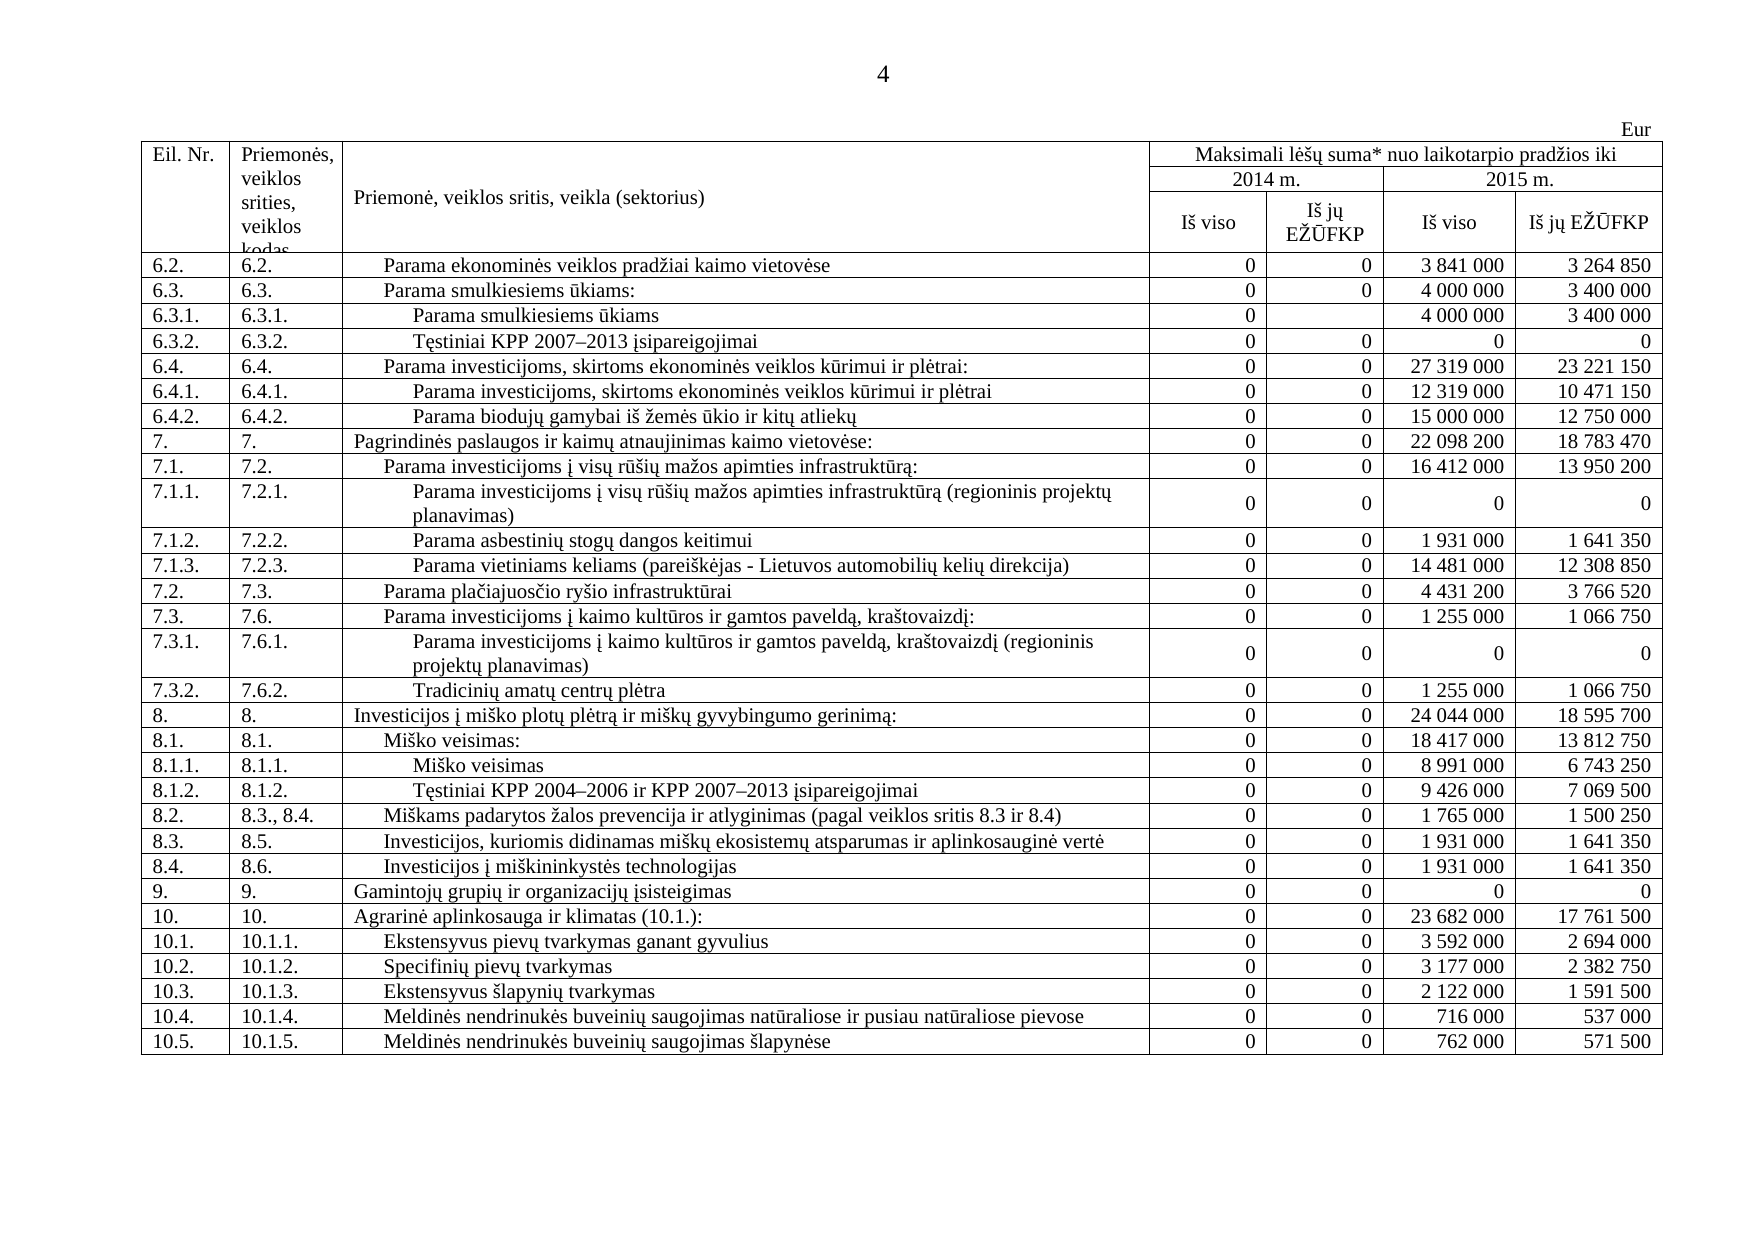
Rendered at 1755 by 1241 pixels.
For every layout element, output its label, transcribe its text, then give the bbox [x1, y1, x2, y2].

table_cell 6.4. [142, 354, 229, 378]
table_cell 1 255 000 [1384, 678, 1515, 702]
table_cell 1 066 750 [1516, 678, 1662, 702]
table_cell 10.2. [142, 954, 229, 978]
table_cell Meldinės nendrinukės buveinių saugojimas natūraliose ir pusiau natūraliose pievose [343, 1004, 1149, 1028]
table_cell 1 641 350 [1516, 829, 1662, 853]
table_cell Agrarinė aplinkosauga ir klimatas (10.1.): [343, 904, 1149, 928]
table_cell 8.2. [142, 804, 229, 827]
table_cell 6.3.1. [230, 304, 342, 327]
table_cell 0 [1150, 954, 1266, 978]
table_cell 0 [1384, 879, 1515, 903]
table_header [230, 117, 342, 141]
table_cell 0 [1516, 629, 1662, 677]
table_cell 762 000 [1384, 1029, 1515, 1053]
table_cell 10 471 150 [1516, 379, 1662, 403]
table_cell 8.1.1. [142, 753, 229, 777]
table_cell 0 [1267, 804, 1383, 827]
table_cell Iš jų EŽŪFKP [1267, 192, 1383, 252]
table_cell 1 591 500 [1516, 979, 1662, 1003]
table_cell Miško veisimas: [343, 728, 1149, 752]
table_cell 0 [1267, 329, 1383, 353]
table_cell 0 [1150, 979, 1266, 1003]
table_cell Ekstensyvus šlapynių tvarkymas [343, 979, 1149, 1003]
table_cell 8.3., 8.4. [230, 804, 342, 827]
table_cell Miško veisimas [343, 753, 1149, 777]
table_cell 7.3.1. [142, 629, 229, 677]
table_cell 0 [1516, 479, 1662, 527]
table_cell Iš viso [1384, 192, 1515, 252]
table_cell 7 069 500 [1516, 778, 1662, 802]
table_cell 0 [1150, 778, 1266, 802]
table_cell 16 412 000 [1384, 454, 1515, 478]
table_cell Tęstiniai KPP 2004–2006 ir KPP 2007–2013 įsipareigojimai [343, 778, 1149, 802]
table_cell 571 500 [1516, 1029, 1662, 1053]
table_cell Miškams padarytos žalos prevencija ir atlyginimas (pagal veiklos sritis 8.3 ir 8.4) [343, 804, 1149, 827]
table_cell 0 [1267, 753, 1383, 777]
table_cell 6.3. [142, 278, 229, 302]
table_cell 537 000 [1516, 1004, 1662, 1028]
table_cell 9 426 000 [1384, 778, 1515, 802]
table_cell 0 [1267, 979, 1383, 1003]
table_cell Tęstiniai KPP 2007–2013 įsipareigojimai [343, 329, 1149, 353]
table_cell 6.4.2. [142, 404, 229, 428]
table_cell 0 [1150, 1029, 1266, 1053]
table_cell 0 [1150, 479, 1266, 527]
table_cell 0 [1267, 829, 1383, 853]
table_cell 0 [1267, 854, 1383, 878]
table_cell Parama investicijoms, skirtoms ekonominės veiklos kūrimui ir plėtrai [343, 379, 1149, 403]
table_cell 0 [1267, 678, 1383, 702]
table_cell 0 [1150, 329, 1266, 353]
table_cell 0 [1150, 554, 1266, 577]
table_cell 0 [1384, 479, 1515, 527]
table_cell 6.4.1. [230, 379, 342, 403]
table_cell Meldinės nendrinukės buveinių saugojimas šlapynėse [343, 1029, 1149, 1053]
table_cell 6.2. [142, 253, 229, 277]
table_cell 10. [142, 904, 229, 928]
table_cell 1 641 350 [1516, 528, 1662, 552]
table_cell Ekstensyvus pievų tvarkymas ganant gyvulius [343, 929, 1149, 953]
table_cell 0 [1267, 929, 1383, 953]
table_cell Parama smulkiesiems ūkiams: [343, 278, 1149, 302]
table_cell Parama investicijoms, skirtoms ekonominės veiklos kūrimui ir plėtrai: [343, 354, 1149, 378]
table_cell 2014 m. [1150, 167, 1383, 191]
table_cell 0 [1267, 703, 1383, 727]
table_cell 0 [1150, 429, 1266, 453]
table_cell 14 481 000 [1384, 554, 1515, 577]
table_cell 0 [1267, 579, 1383, 603]
table_cell 4 000 000 [1384, 278, 1515, 302]
table_cell 1 066 750 [1516, 604, 1662, 628]
table_cell 0 [1267, 954, 1383, 978]
table_cell 3 592 000 [1384, 929, 1515, 953]
table_cell Gamintojų grupių ir organizacijų įsisteigimas [343, 879, 1149, 903]
table_cell 8.4. [142, 854, 229, 878]
table_cell 7.2.1. [230, 479, 342, 527]
table_cell 7.1. [142, 454, 229, 478]
table_cell 7.6. [230, 604, 342, 628]
table_cell 0 [1267, 528, 1383, 552]
table_cell 4 000 000 [1384, 304, 1515, 327]
table_cell 0 [1150, 703, 1266, 727]
table_cell 0 [1267, 454, 1383, 478]
table_cell 6.4.2. [230, 404, 342, 428]
table_cell 0 [1150, 454, 1266, 478]
table_cell 10.1.3. [230, 979, 342, 1003]
table_cell Maksimali lėšų suma* nuo laikotarpio pradžios iki [1150, 142, 1662, 166]
table_cell Parama investicijoms į visų rūšių mažos apimties infrastruktūrą: [343, 454, 1149, 478]
table_cell [1267, 304, 1383, 327]
table_cell 7.1.2. [142, 528, 229, 552]
table_cell 8 991 000 [1384, 753, 1515, 777]
table_cell 6 743 250 [1516, 753, 1662, 777]
table_cell 0 [1150, 929, 1266, 953]
table_cell 6.4.1. [142, 379, 229, 403]
table_cell 0 [1150, 278, 1266, 302]
table_cell Tradicinių amatų centrų plėtra [343, 678, 1149, 702]
table_cell Parama smulkiesiems ūkiams [343, 304, 1149, 327]
table_cell 10.1.1. [230, 929, 342, 953]
table_cell 7.2. [230, 454, 342, 478]
table_cell 3 177 000 [1384, 954, 1515, 978]
table_cell 6.3. [230, 278, 342, 302]
table_cell Parama ekonominės veiklos pradžiai kaimo vietovėse [343, 253, 1149, 277]
table_cell 8.1.1. [230, 753, 342, 777]
table_cell 0 [1150, 304, 1266, 327]
table_header [342, 117, 1150, 141]
table_cell 0 [1150, 253, 1266, 277]
table_cell 0 [1150, 379, 1266, 403]
table_cell 0 [1516, 329, 1662, 353]
table_cell 3 766 520 [1516, 579, 1662, 603]
table_cell 15 000 000 [1384, 404, 1515, 428]
table_cell 2 122 000 [1384, 979, 1515, 1003]
table_cell 9. [142, 879, 229, 903]
table_cell 10. [230, 904, 342, 928]
table_cell 0 [1150, 753, 1266, 777]
table_cell 8.1. [230, 728, 342, 752]
table_cell Parama investicijoms į kaimo kultūros ir gamtos paveldą, kraštovaizdį: [343, 604, 1149, 628]
table_cell Parama investicijoms į visų rūšių mažos apimties infrastruktūrą (regioninis projektų planavimas) [343, 479, 1149, 527]
table_cell Investicijos į miško plotų plėtrą ir miškų gyvybingumo gerinimą: [343, 703, 1149, 727]
table_cell 10.1.4. [230, 1004, 342, 1028]
table_cell 1 255 000 [1384, 604, 1515, 628]
table_cell Priemonė, veiklos sritis, veikla (sektorius) [343, 142, 1149, 252]
table_cell 7. [230, 429, 342, 453]
table_cell 23 221 150 [1516, 354, 1662, 378]
table_cell 3 841 000 [1384, 253, 1515, 277]
table_cell Parama biodujų gamybai iš žemės ūkio ir kitų atliekų [343, 404, 1149, 428]
table_cell Iš jų EŽŪFKP [1516, 192, 1662, 252]
table_cell 0 [1267, 778, 1383, 802]
table_cell 12 750 000 [1516, 404, 1662, 428]
table_cell 17 761 500 [1516, 904, 1662, 928]
table_cell 10.3. [142, 979, 229, 1003]
table_cell 0 [1150, 528, 1266, 552]
table_cell 3 264 850 [1516, 253, 1662, 277]
table_cell 10.1.5. [230, 1029, 342, 1053]
table_cell 0 [1384, 329, 1515, 353]
table_header [141, 117, 230, 141]
table_cell Parama plačiajuosčio ryšio infrastruktūrai [343, 579, 1149, 603]
table_header Eur [1150, 117, 1662, 141]
table_cell 24 044 000 [1384, 703, 1515, 727]
table_cell 7. [142, 429, 229, 453]
table_cell 0 [1150, 604, 1266, 628]
table_cell 8.1.2. [142, 778, 229, 802]
table_cell 6.3.2. [142, 329, 229, 353]
table_cell 6.4. [230, 354, 342, 378]
table_cell 10.1. [142, 929, 229, 953]
table_cell 0 [1267, 554, 1383, 577]
table_cell 2 694 000 [1516, 929, 1662, 953]
table_cell 10.4. [142, 1004, 229, 1028]
table_cell 0 [1267, 354, 1383, 378]
table_cell 8.1.2. [230, 778, 342, 802]
table_cell 7.3.2. [142, 678, 229, 702]
table_cell Investicijos į miškininkystės technologijas [343, 854, 1149, 878]
table_cell 6.2. [230, 253, 342, 277]
table_cell 7.6.2. [230, 678, 342, 702]
table_cell 0 [1150, 854, 1266, 878]
table_cell 7.2. [142, 579, 229, 603]
table_cell 0 [1267, 1029, 1383, 1053]
table_cell Eil. Nr. [142, 142, 229, 252]
table_cell 0 [1267, 404, 1383, 428]
table_cell Parama asbestinių stogų dangos keitimui [343, 528, 1149, 552]
table_cell 0 [1150, 879, 1266, 903]
table_cell 23 682 000 [1384, 904, 1515, 928]
table_cell Priemonės, veiklos srities, veiklos kodas [230, 142, 342, 252]
table_cell 10.5. [142, 1029, 229, 1053]
table_cell 12 319 000 [1384, 379, 1515, 403]
table_cell 22 098 200 [1384, 429, 1515, 453]
table_cell 9. [230, 879, 342, 903]
table_cell 0 [1150, 404, 1266, 428]
table_cell 18 417 000 [1384, 728, 1515, 752]
table_cell 7.2.3. [230, 554, 342, 577]
table_cell 0 [1150, 579, 1266, 603]
table_cell 0 [1150, 728, 1266, 752]
table_cell 8.1. [142, 728, 229, 752]
table_cell 7.1.3. [142, 554, 229, 577]
table_cell 0 [1267, 278, 1383, 302]
table_cell 7.2.2. [230, 528, 342, 552]
table_cell Specifinių pievų tvarkymas [343, 954, 1149, 978]
table_cell 1 765 000 [1384, 804, 1515, 827]
table_cell 0 [1267, 253, 1383, 277]
table_cell 7.3. [142, 604, 229, 628]
table_cell 10.1.2. [230, 954, 342, 978]
table_cell 1 931 000 [1384, 528, 1515, 552]
table_cell 0 [1267, 879, 1383, 903]
table_cell 0 [1516, 879, 1662, 903]
table_cell Pagrindinės paslaugos ir kaimų atnaujinimas kaimo vietovėse: [343, 429, 1149, 453]
table_cell 0 [1150, 904, 1266, 928]
table_cell 1 931 000 [1384, 854, 1515, 878]
table_cell 0 [1150, 829, 1266, 853]
table_cell 8. [230, 703, 342, 727]
table_cell 8. [142, 703, 229, 727]
table_cell 2015 m. [1384, 167, 1662, 191]
table_cell 1 500 250 [1516, 804, 1662, 827]
table_cell 7.3. [230, 579, 342, 603]
table_cell 13 812 750 [1516, 728, 1662, 752]
table_cell 13 950 200 [1516, 454, 1662, 478]
table_cell 0 [1267, 1004, 1383, 1028]
table_cell 18 783 470 [1516, 429, 1662, 453]
table_cell 0 [1267, 479, 1383, 527]
table_cell 8.3. [142, 829, 229, 853]
table_cell 6.3.2. [230, 329, 342, 353]
table_cell 1 931 000 [1384, 829, 1515, 853]
table_cell 0 [1150, 629, 1266, 677]
table_cell 0 [1267, 728, 1383, 752]
table_cell 6.3.1. [142, 304, 229, 327]
table_cell Investicijos, kuriomis didinamas miškų ekosistemų atsparumas ir aplinkosauginė vertė [343, 829, 1149, 853]
table_cell 0 [1150, 354, 1266, 378]
table_cell 0 [1150, 804, 1266, 827]
table_cell 0 [1267, 904, 1383, 928]
table_cell 0 [1150, 1004, 1266, 1028]
table_cell 0 [1150, 678, 1266, 702]
table_cell 4 431 200 [1384, 579, 1515, 603]
table_cell 8.5. [230, 829, 342, 853]
table_cell 18 595 700 [1516, 703, 1662, 727]
table_cell 716 000 [1384, 1004, 1515, 1028]
table_cell 27 319 000 [1384, 354, 1515, 378]
table_cell 0 [1384, 629, 1515, 677]
table_cell 7.1.1. [142, 479, 229, 527]
table_cell 7.6.1. [230, 629, 342, 677]
table_cell Parama investicijoms į kaimo kultūros ir gamtos paveldą, kraštovaizdį (regioninis projektų planavimas) [343, 629, 1149, 677]
table_cell Parama vietiniams keliams (pareiškėjas - Lietuvos automobilių kelių direkcija) [343, 554, 1149, 577]
table_cell Iš viso [1150, 192, 1266, 252]
table_cell 0 [1267, 629, 1383, 677]
table_cell 0 [1267, 379, 1383, 403]
table_cell 8.6. [230, 854, 342, 878]
table_cell 1 641 350 [1516, 854, 1662, 878]
table_cell 0 [1267, 604, 1383, 628]
table_cell 3 400 000 [1516, 304, 1662, 327]
table_cell 2 382 750 [1516, 954, 1662, 978]
table_cell 0 [1267, 429, 1383, 453]
table_cell 3 400 000 [1516, 278, 1662, 302]
table_cell 12 308 850 [1516, 554, 1662, 577]
